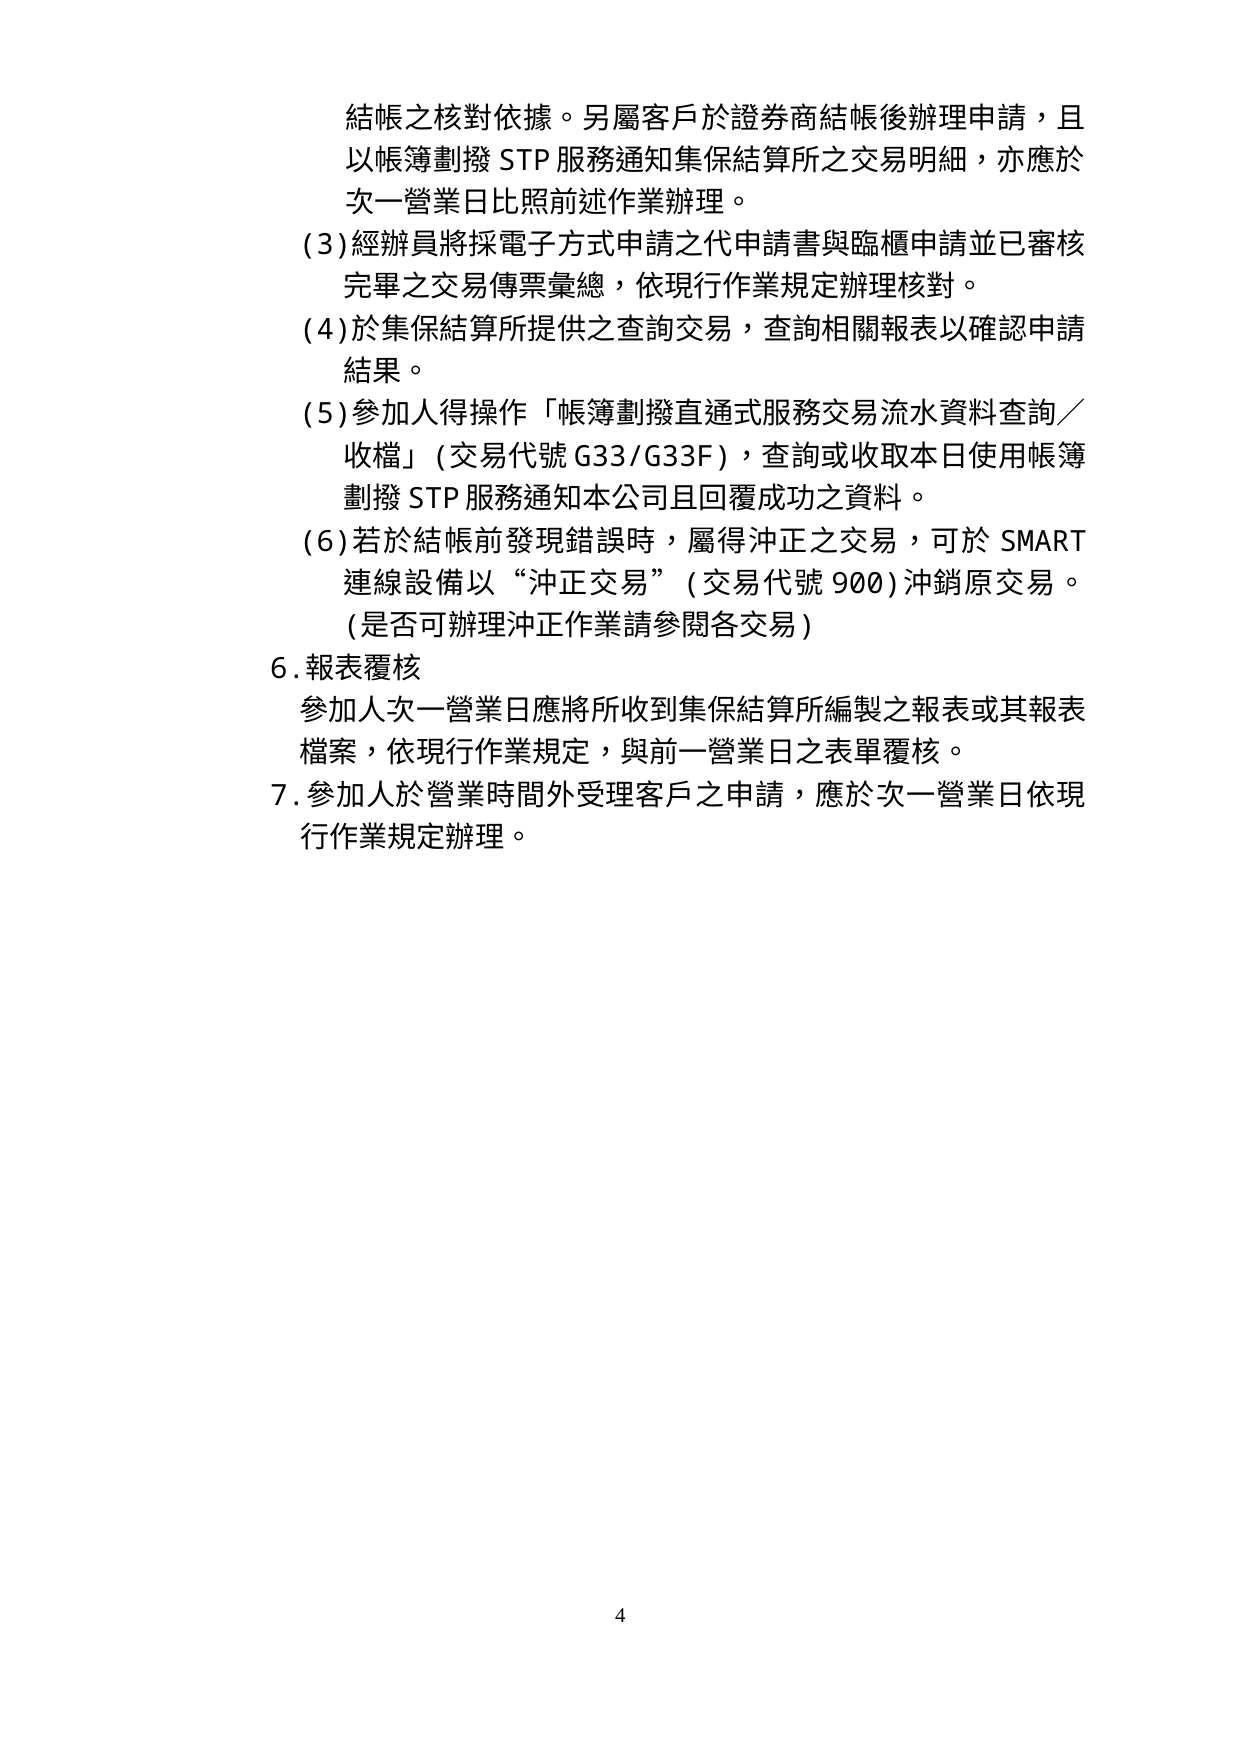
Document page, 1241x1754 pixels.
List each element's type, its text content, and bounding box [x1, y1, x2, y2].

text (6)若於結帳前發現錯誤時，屬得沖正之交易，可於SMART連線設備以“沖正交易”(交易代號900)沖銷原交易。(是否可辦理沖正作業請參閱各交易) [299, 517, 1087, 644]
text 6.報表覆核 [270, 644, 1087, 687]
text 7.參加人於營業時間外受理客戶之申請，應於次一營業日依現行作業規定辦理。 [270, 771, 1087, 856]
text (4)於集保結算所提供之查詢交易，查詢相關報表以確認申請結果。 [299, 305, 1087, 390]
text (2)每日應產製客戶以電子方式申請帳簿劃撥作業之彙總報表，及以帳簿劃撥STP服務通知集保結算所之交易明細，作為結帳之核對依據。另屬客戶於證券商結帳後辦理申請，且以帳簿劃撥STP服務通知集保結算所之交易明細，亦應於次一營業日比照前述作業辦理。 [299, 96, 1087, 221]
text (5)參加人得操作「帳簿劃撥直通式服務交易流水資料查詢／收檔」(交易代號G33/G33F)，查詢或收取本日使用帳簿劃撥STP服務通知本公司且回覆成功之資料。 [299, 390, 1087, 517]
text (3)經辦員將採電子方式申請之代申請書與臨櫃申請並已審核完畢之交易傳票彙總，依現行作業規定辦理核對。 [298, 221, 1087, 305]
text 參加人次一營業日應將所收到集保結算所編製之報表或其報表檔案，依現行作業規定，與前一營業日之表單覆核。 [299, 687, 1087, 771]
